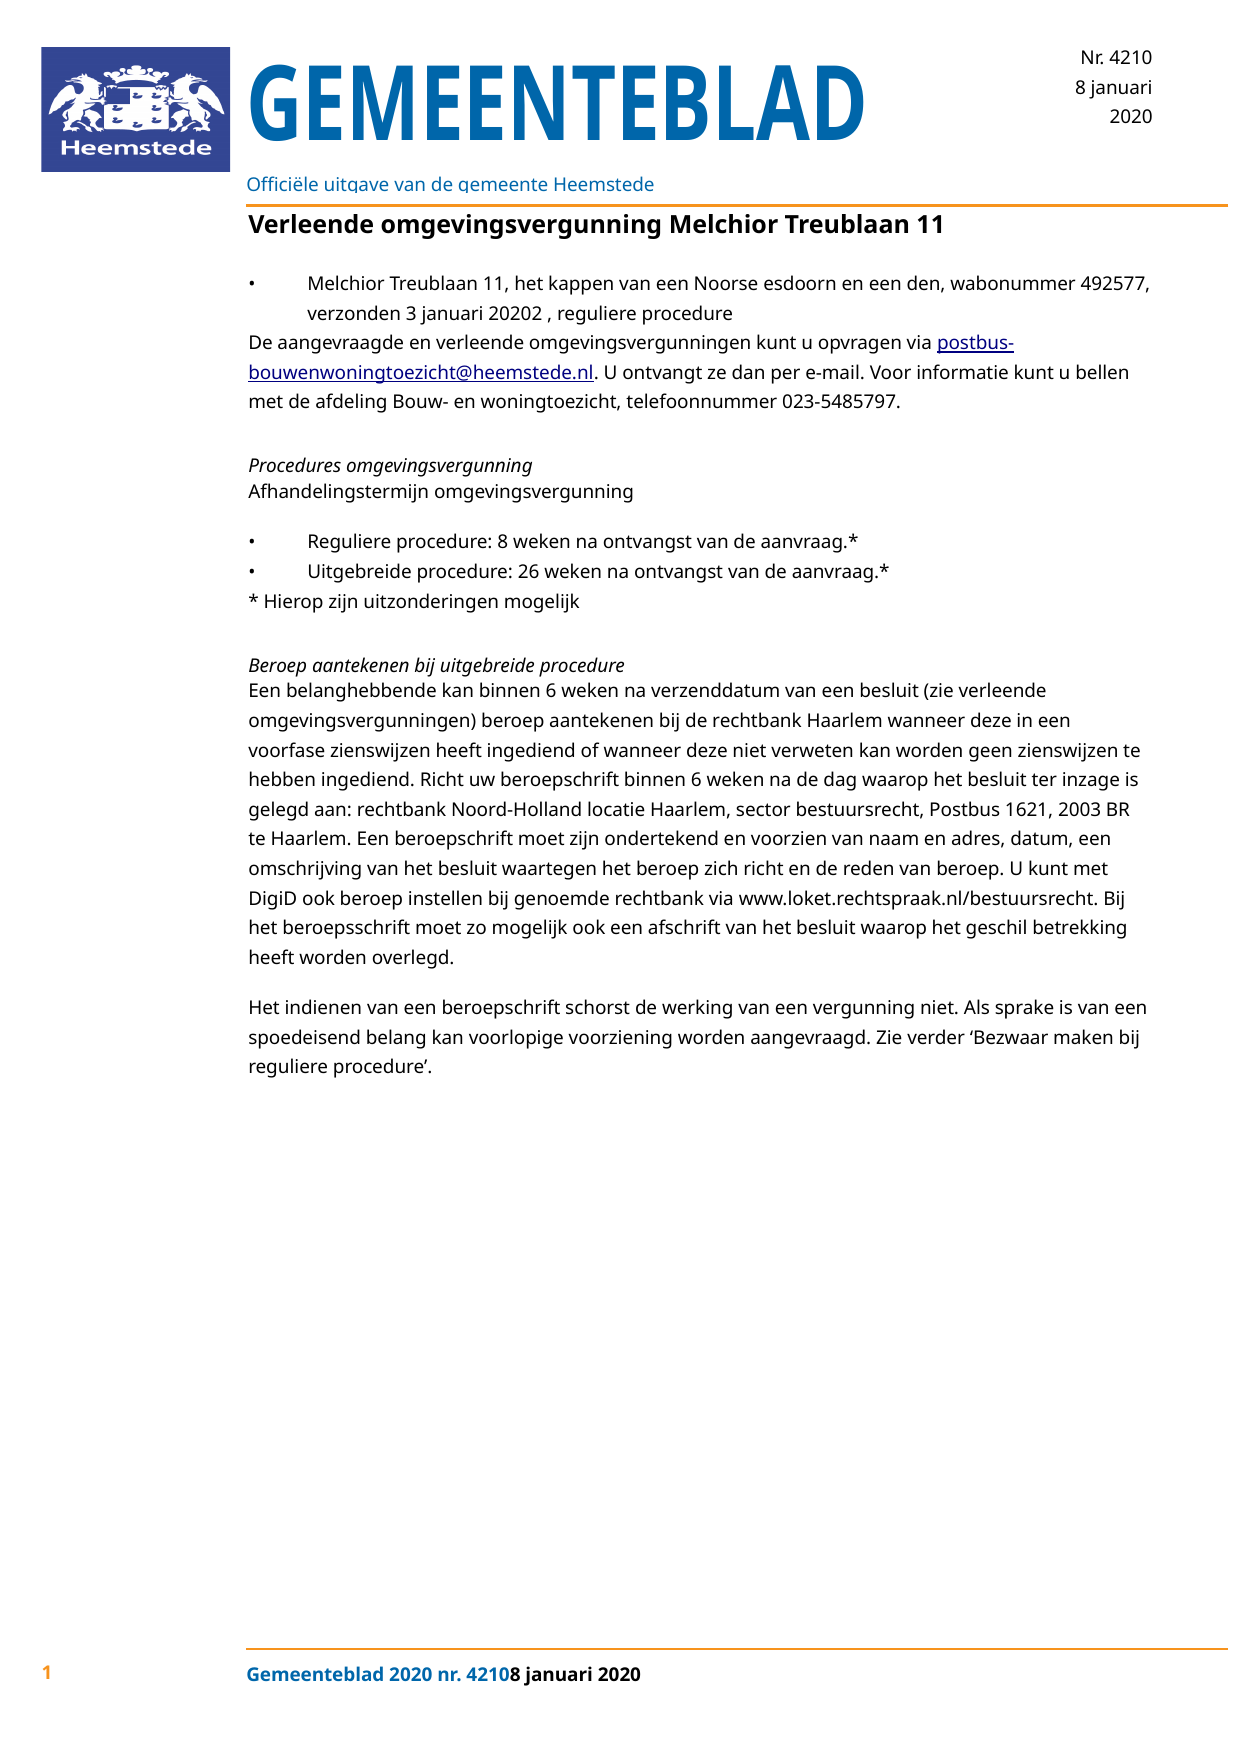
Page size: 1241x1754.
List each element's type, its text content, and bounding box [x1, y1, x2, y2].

text Afhandelingstermijn omgevingsvergunning [248, 478, 1152, 504]
text Het indienen van een beroepschrift schorst de werking van een vergunning niet. Als sprake is van een spoedeisend belang kan voorlopige voorziening worden aangevraagd. Zie verder ‘Bezwaar maken bij reguliere procedure’. [248, 994, 1152, 1079]
text * Hierop zijn uitzonderingen mogelijk [248, 588, 1152, 614]
text Procedures omgevingsvergunning [248, 453, 1152, 478]
list Uitgebreide procedure: 26 weken na ontvangst van de aanvraag.* [248, 558, 1152, 584]
text Een belanghebbende kan binnen 6 weken na verzenddatum van een besluit (zie verleende omgevingsvergunningen) beroep aantekenen bij de rechtbank Haarlem wanneer deze in een voorfase zienswijzen heeft ingediend of wanneer deze niet verweten kan worden geen zienswijzen te hebben ingediend. Richt uw beroepschrift binnen 6 weken na de dag waarop het besluit ter inzage is gelegd aan: rechtbank Noord-Holland locatie Haarlem, sector bestuursrecht, Postbus 1621, 2003 BR te Haarlem. Een beroepschrift moet zijn ondertekend en voorzien van naam en adres, datum, een omschrijving van het besluit waartegen het beroep zich richt en de reden van beroep. U kunt met DigiD ook beroep instellen bij genoemde rechtbank via www.loket.rechtspraak.nl/bestuursrecht. Bij het beroepsschrift moet zo mogelijk ook een afschrift van het besluit waarop het geschil betrekking heeft worden overlegd. [248, 678, 1152, 969]
text Beroep aantekenen bij uitgebreide procedure [248, 652, 1152, 678]
picture [41, 47, 231, 172]
text Verleende omgevingsvergunning Melchior Treublaan 11 [248, 207, 1152, 241]
list Melchior Treublaan 11, het kappen van een Noorse esdoorn en een den, wabonummer 492577, verzonden 3 januari 20202 , reguliere procedure [248, 270, 1152, 326]
list Reguliere procedure: 8 weken na ontvangst van de aanvraag.* [248, 529, 1152, 554]
text De aangevraagde en verleende omgevingsvergunningen kunt u opvragen via postbus-bouwenwoningtoezicht@heemstede.nl. U ontvangt ze dan per e-mail. Voor informatie kunt u bellen met de afdeling Bouw- en woningtoezicht, telefoonnummer 023-5485797. [248, 329, 1152, 414]
